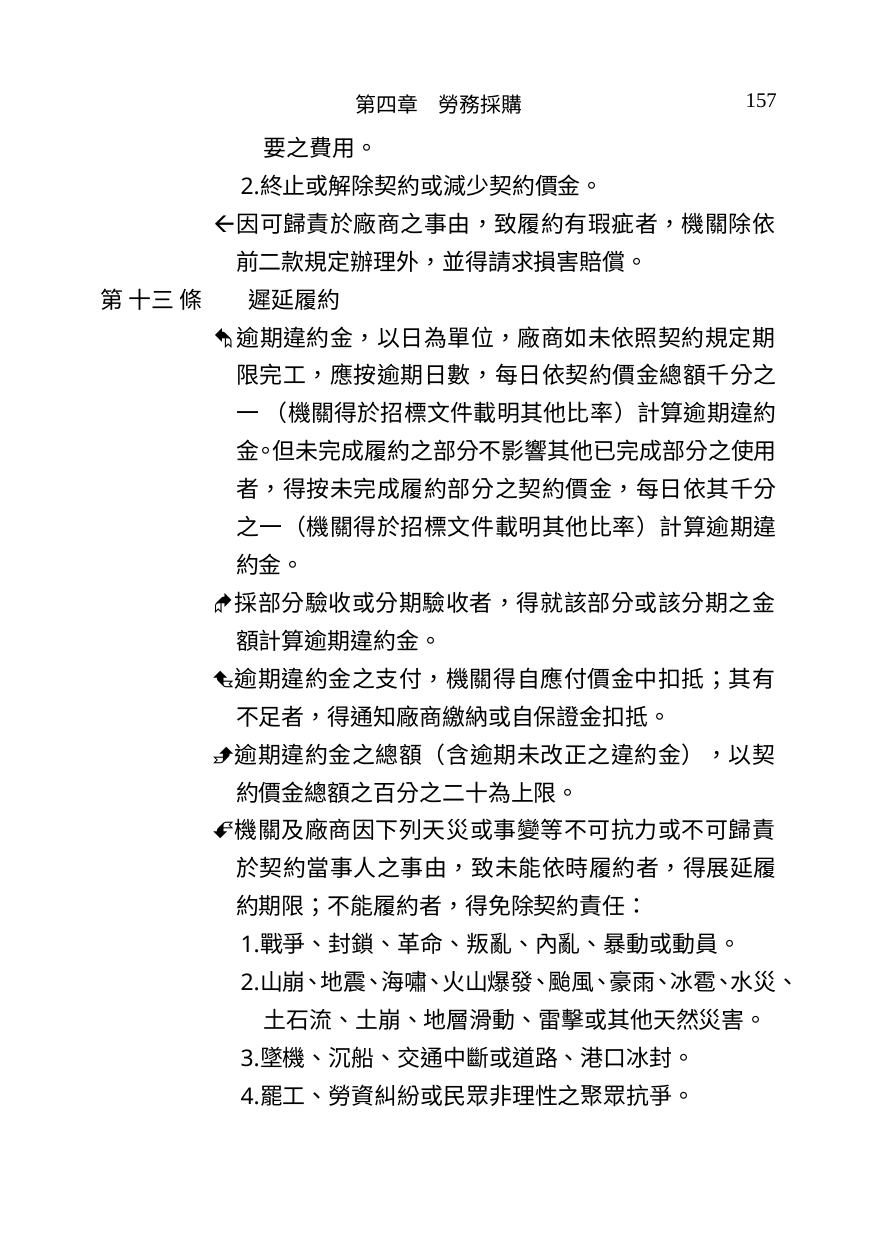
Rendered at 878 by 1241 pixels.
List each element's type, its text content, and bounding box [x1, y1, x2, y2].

text 機關及廠商因下列天災或事變等不可抗力或不可歸責於契約當事人之事由，致未能依時履約者，得展延履約期限；不能履約者，得免除契約責任： [213, 810, 777, 924]
text 3.墜機、沉船、交通中斷或道路、港口冰封。 [240, 1037, 777, 1075]
text 2.山崩、地震、海嘯、火山爆發、颱風、豪雨、冰雹、水災、土石流、土崩、地層滑動、雷擊或其他天然災害。 [240, 962, 777, 1037]
text 4.罷工、勞資糾紛或民眾非理性之聚眾抗爭。 [240, 1075, 777, 1113]
text 第 十三 條 遲延履約 [100, 279, 777, 317]
text 採部分驗收或分期驗收者，得就該部分或該分期之金額計算逾期違約金。 [213, 582, 777, 658]
text 逾期違約金之總額（含逾期未改正之違約金），以契約價金總額之百分之二十為上限。 [213, 734, 777, 810]
text 1.戰爭、封鎖、革命、叛亂、內亂、暴動或動員。 [240, 924, 777, 962]
text 2.終止或解除契約或減少契約價金。 [240, 165, 777, 203]
text 逾期違約金之支付，機關得自應付價金中扣抵；其有不足者，得通知廠商繳納或自保證金扣抵。 [213, 658, 777, 734]
text 要之費用。 [240, 127, 777, 165]
text 逾期違約金，以日為單位，廠商如未依照契約規定期限完工，應按逾期日數，每日依契約價金總額千分之一 （機關得於招標文件載明其他比率）計算逾期違約金。但未完成履約之部分不影響其他已完成部分之使用者，得按未完成履約部分之契約價金，每日依其千分之一（機關得於招標文件載明其他比率）計算逾期違約金。 [213, 317, 777, 582]
text 因可歸責於廠商之事由，致履約有瑕疵者，機關除依前二款規定辦理外，並得請求損害賠償。 [213, 203, 777, 279]
